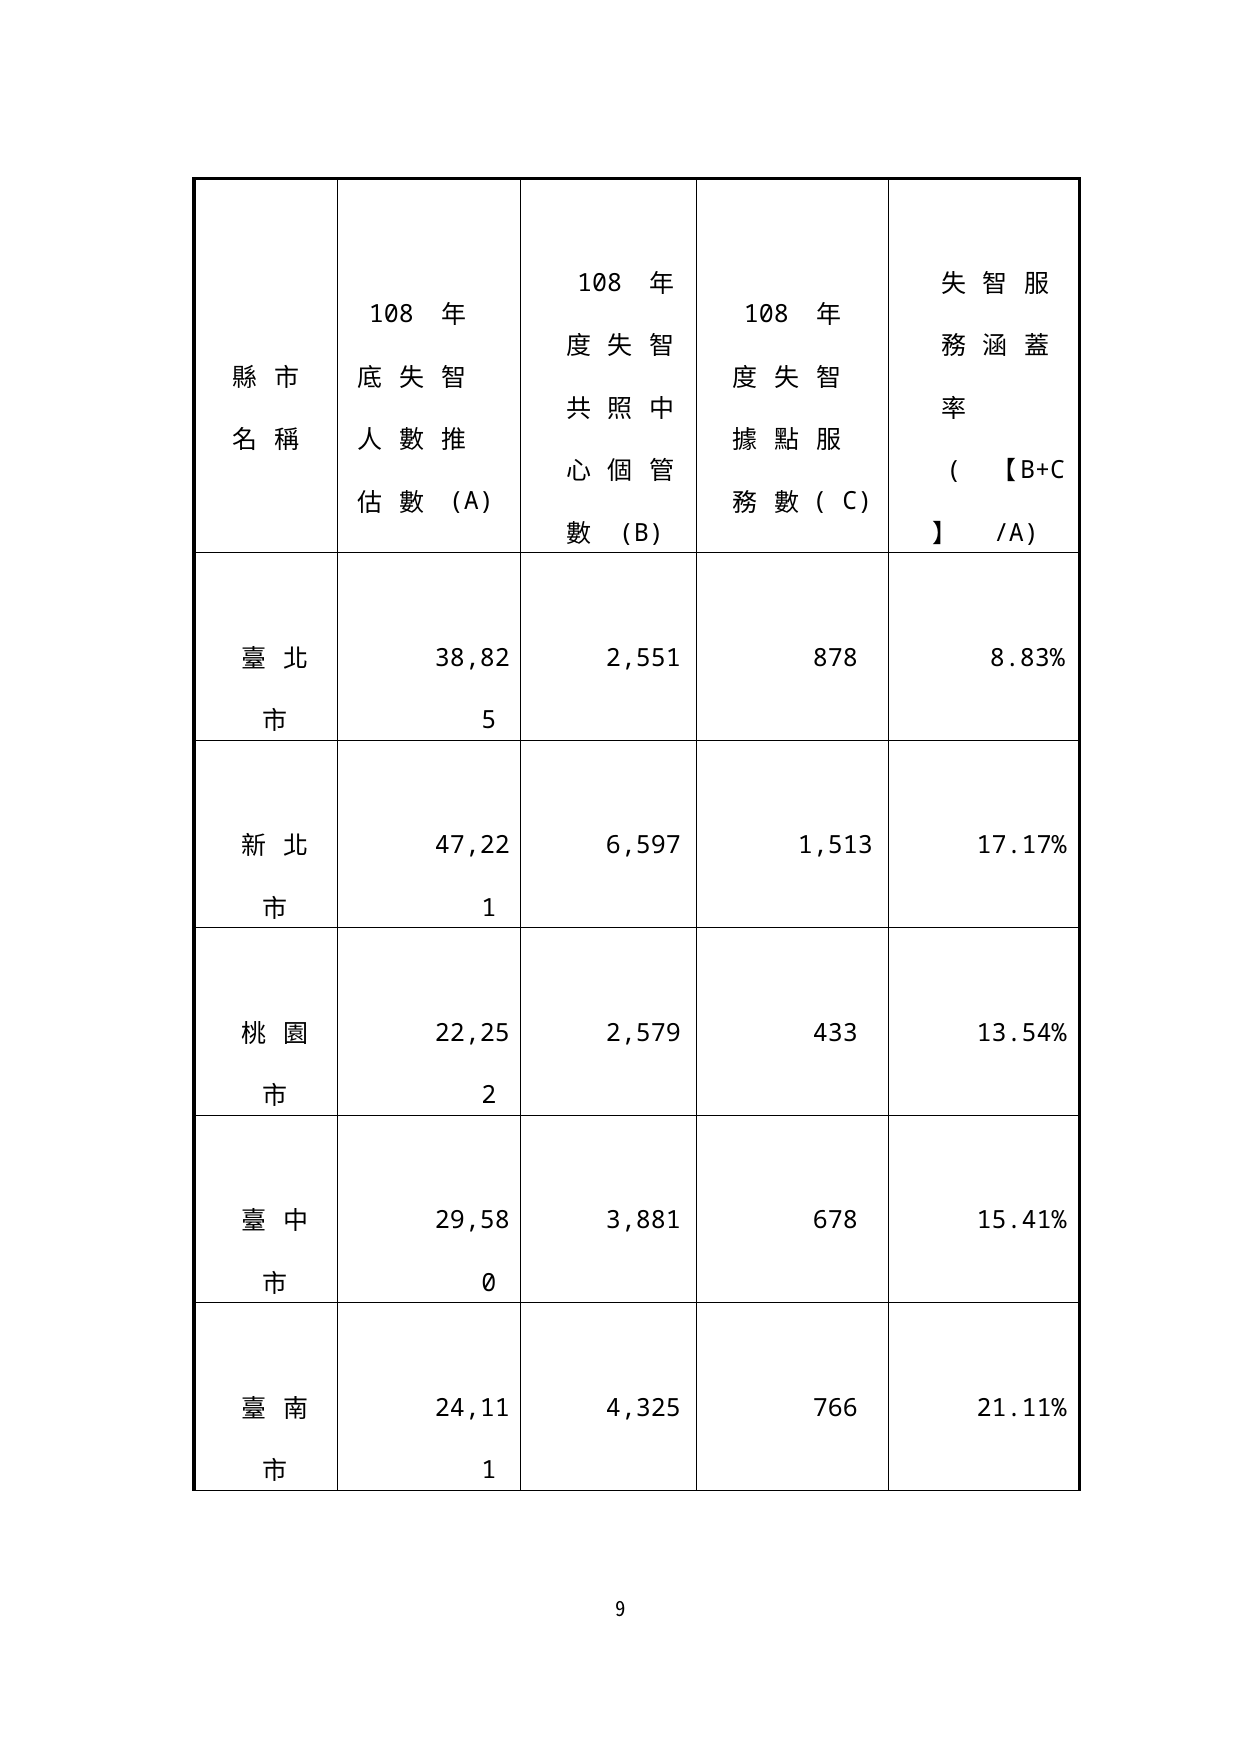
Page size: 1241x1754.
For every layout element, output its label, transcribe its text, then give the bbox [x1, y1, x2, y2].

table_cell 臺北市 [196, 553, 337, 740]
table_header 108年底失智人數推估數(A) [338, 180, 520, 552]
table_cell 4,325 [521, 1303, 696, 1490]
table_header 108年度失智共照中心個管 數(B) [521, 180, 696, 552]
table_cell 21.11% [889, 1303, 1078, 1490]
table_cell 47,221 [338, 741, 520, 927]
table_cell 433 [697, 928, 888, 1115]
table_cell 15.41% [889, 1116, 1078, 1302]
table_cell 1,513 [697, 741, 888, 927]
table_header 縣市名稱 [196, 180, 337, 552]
table_cell 2,579 [521, 928, 696, 1115]
table_cell 38,825 [338, 553, 520, 740]
table_cell 13.54% [889, 928, 1078, 1115]
table_cell 678 [697, 1116, 888, 1302]
table_cell 22,252 [338, 928, 520, 1115]
table_cell 29,580 [338, 1116, 520, 1302]
table_cell 2,551 [521, 553, 696, 740]
table_cell 3,881 [521, 1116, 696, 1302]
table_cell 臺南市 [196, 1303, 337, 1490]
table_cell 桃園市 [196, 928, 337, 1115]
table_cell 878 [697, 553, 888, 740]
table_cell 臺中市 [196, 1116, 337, 1302]
table_cell 17.17% [889, 741, 1078, 927]
table_header 失智服務涵蓋率(【B+C】/A) [889, 180, 1078, 552]
table_cell 766 [697, 1303, 888, 1490]
table_header 108年度失智據點服務數( C) [697, 180, 888, 552]
table_cell 24,111 [338, 1303, 520, 1490]
table_cell 6,597 [521, 741, 696, 927]
table_cell 新北市 [196, 741, 337, 927]
table_cell 8.83% [889, 553, 1078, 740]
